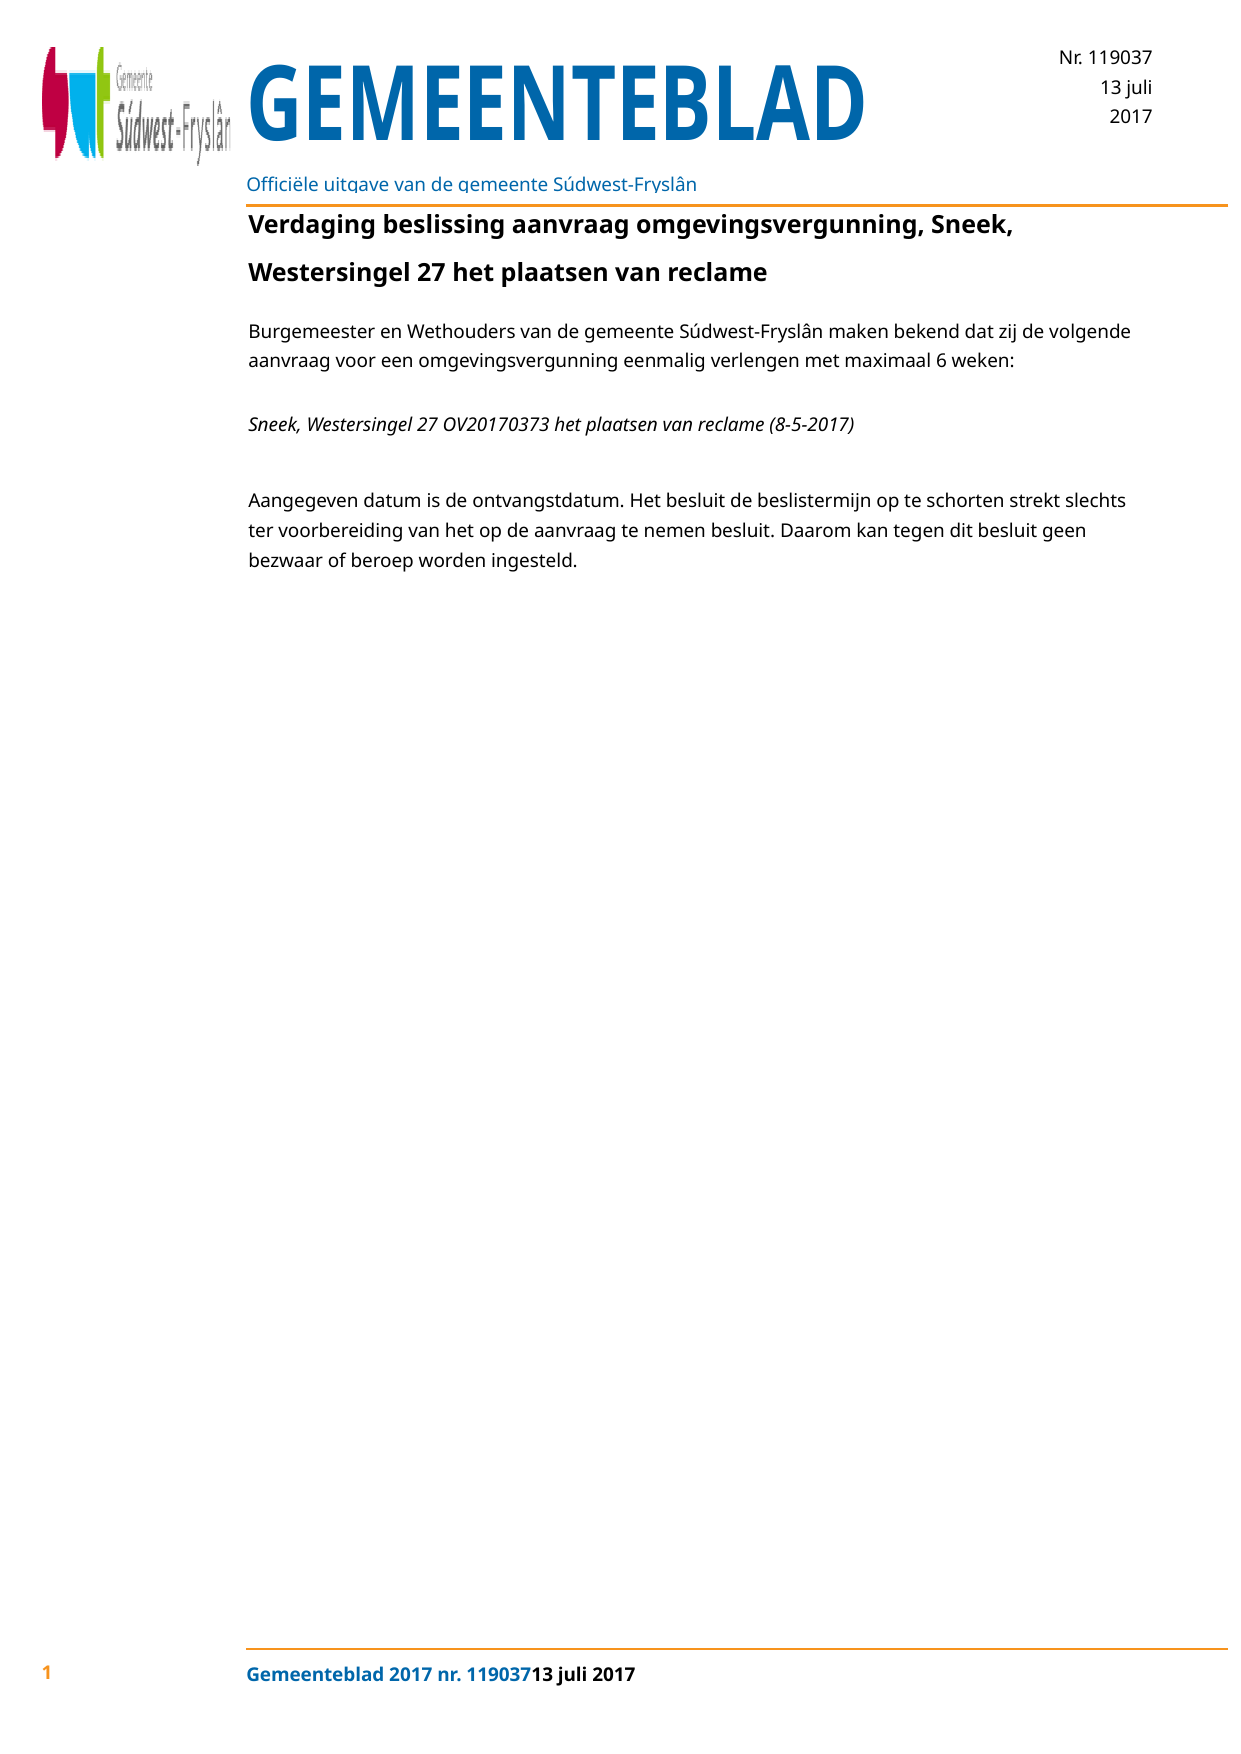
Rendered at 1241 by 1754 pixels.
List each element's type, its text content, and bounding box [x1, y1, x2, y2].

text Burgemeester en Wethouders van de gemeente Súdwest-Fryslân maken bekend dat zij de volgende aanvraag voor een omgevingsvergunning eenmalig verlengen met maximaal 6 weken: [248, 318, 1152, 373]
text Verdaging beslissing aanvraag omgevingsvergunning, Sneek, Westersingel 27 het plaatsen van reclame [248, 207, 1152, 288]
text Aangegeven datum is de ontvangstdatum. Het besluit de beslistermijn op te schorten strekt slechts ter voorbereiding van het op de aanvraag te nemen besluit. Daarom kan tegen dit besluit geen bezwaar of beroep worden ingesteld. [248, 488, 1152, 572]
text Sneek, Westersingel 27 OV20170373 het plaatsen van reclame (8-5-2017) [248, 411, 1152, 437]
picture [41, 47, 231, 172]
